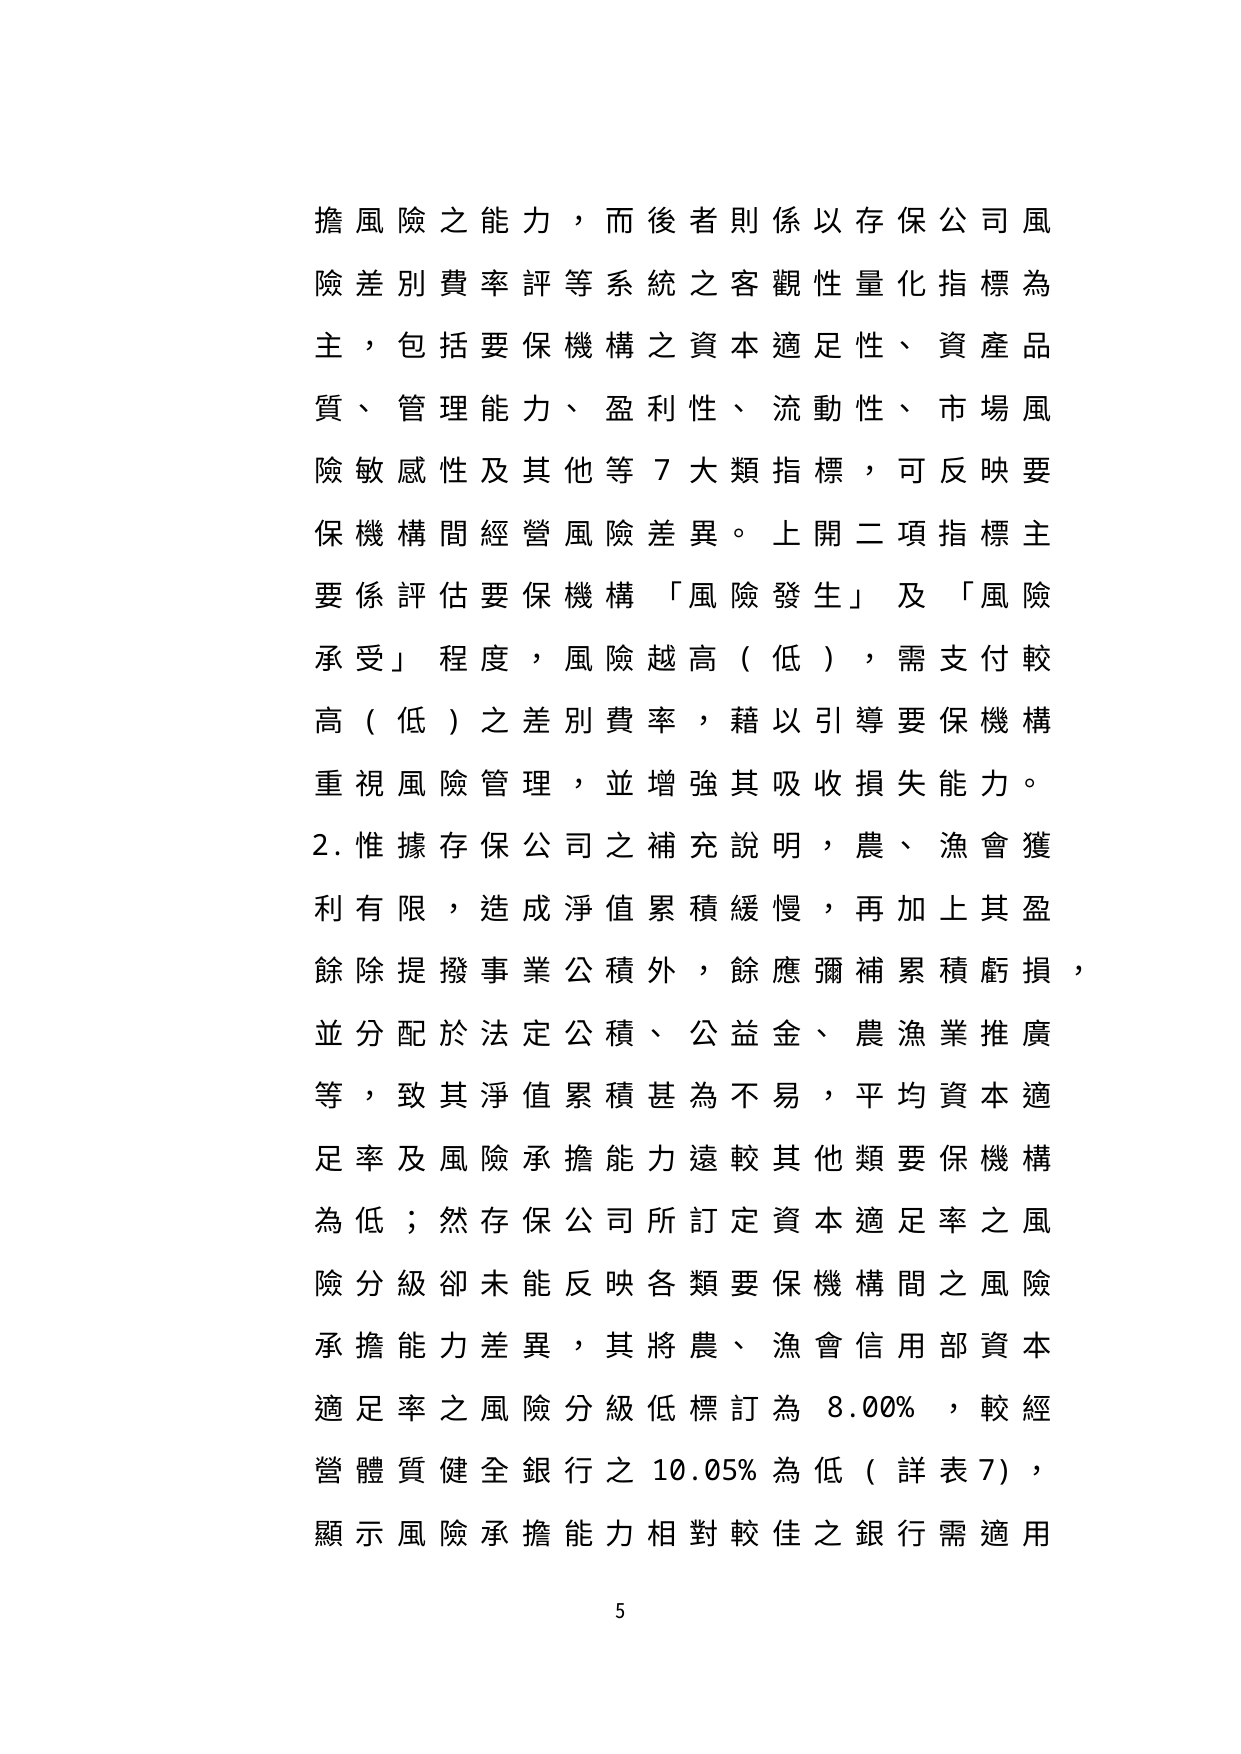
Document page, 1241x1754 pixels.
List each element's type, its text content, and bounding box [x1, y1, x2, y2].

text 擔風險之能力，而後者則係以存保公司風險差別費率評等系統之客觀性量化指標為主，包括要保機構之資本適足性、資產品質、管理能力、盈利性、流動性、市場風險敏感性及其他等7大類指標，可反映要保機構間經營風險差異。上開二項指標主要係評估要保機構「風險發生」及「風險承受」程度，風險越高(低)，需支付較高(低)之差別費率，藉以引導要保機構重視風險管理，並增強其吸收損失能力。 [271, 177, 1058, 802]
text 2.惟據存保公司之補充說明，農、漁會獲利有限，造成淨值累積緩慢，再加上其盈餘除提撥事業公積外，餘應彌補累積虧損，並分配於法定公積、公益金、農漁業推廣等，致其淨值累積甚為不易，平均資本適足率及風險承擔能力遠較其他類要保機構為低；然存保公司所訂定資本適足率之風險分級卻未能反映各類要保機構間之風險承擔能力差異，其將農、漁會信用部資本適足率之風險分級低標訂為8.00%，較經營體質健全銀行之10.05%為低(詳表7)，顯示風險承擔能力相對較佳之銀行需適用較高費率，而風險承擔能力仍有待加強之農、漁會信用部卻得以適用較低之費率，實不利引導其健全經營，重視風險管理。 [271, 802, 1058, 1552]
